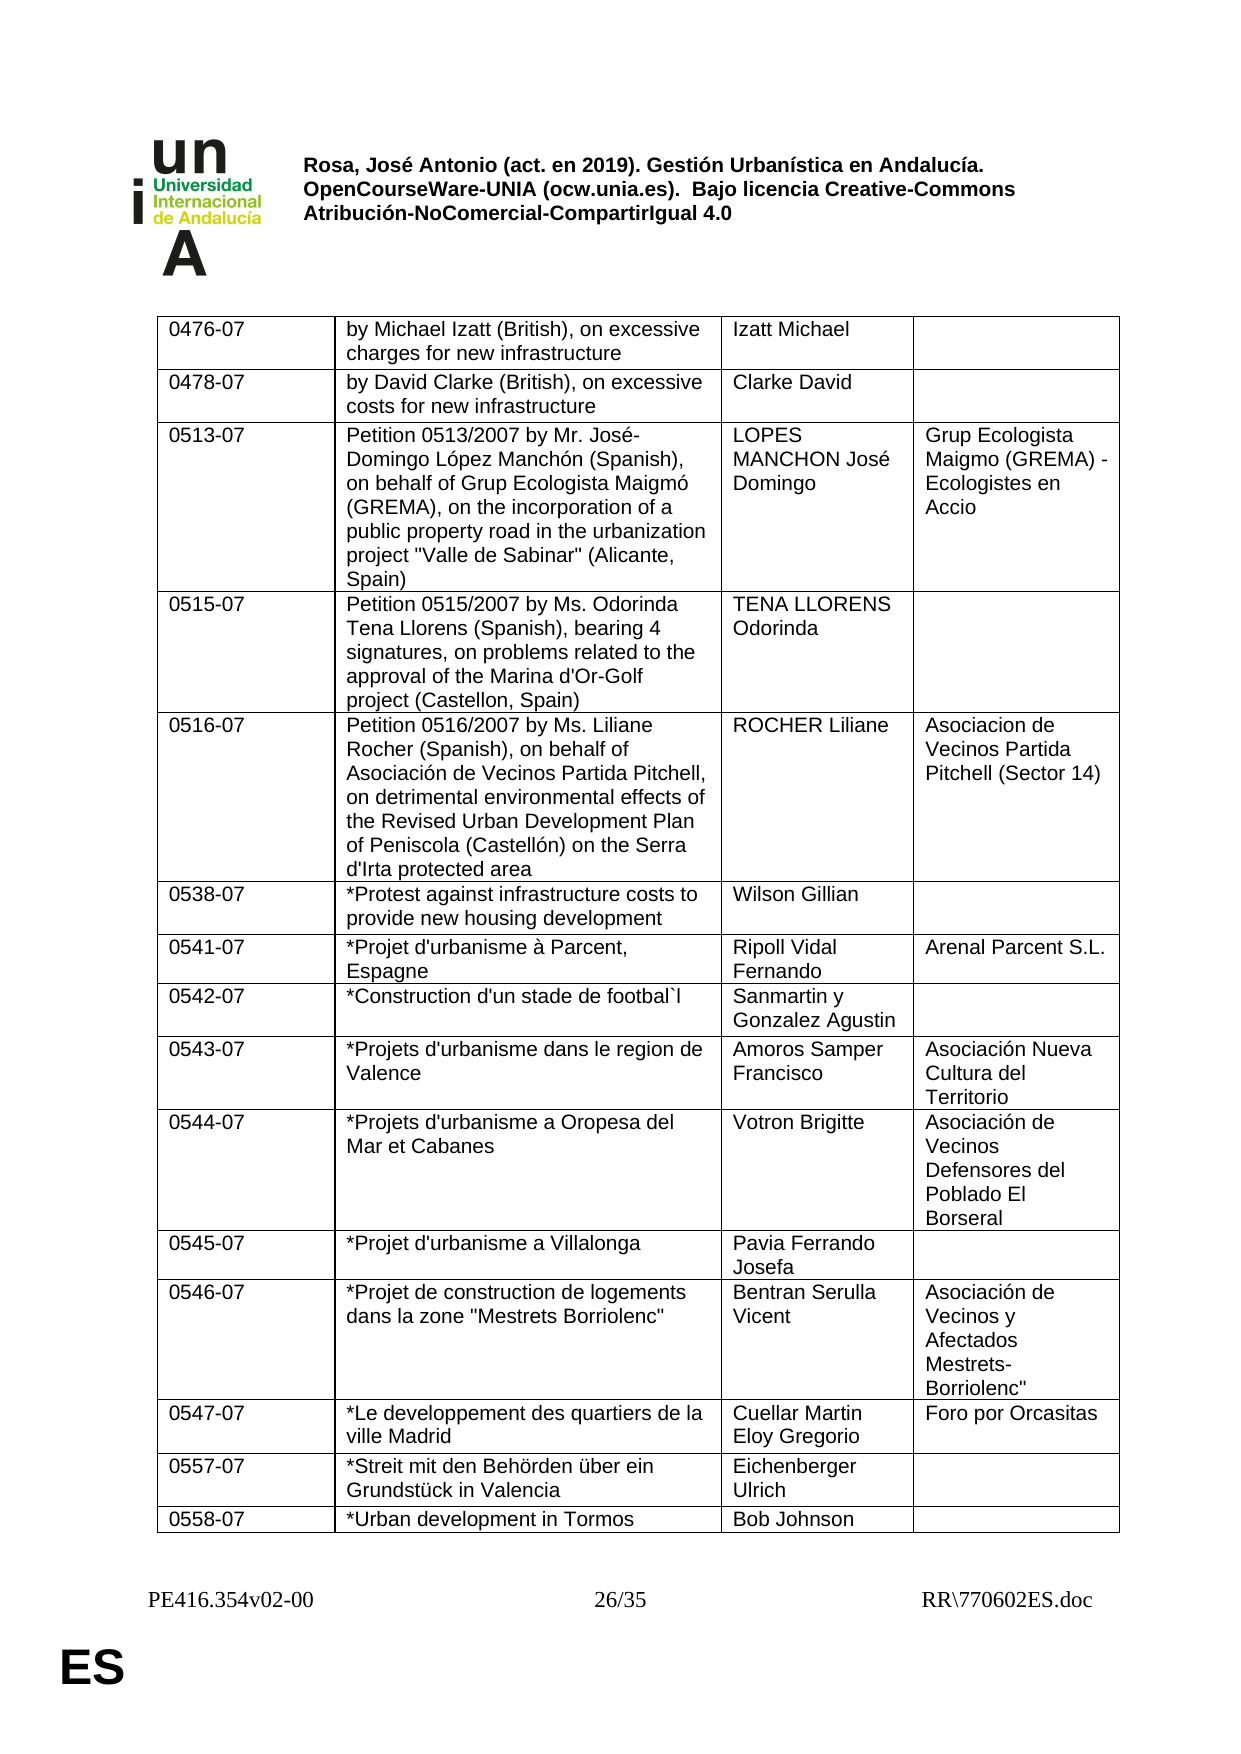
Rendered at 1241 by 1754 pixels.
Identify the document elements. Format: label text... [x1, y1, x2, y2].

table_cell Amoros Samper Francisco [722, 1037, 913, 1109]
table_cell *Projet d'urbanisme à Parcent, Espagne [336, 935, 721, 983]
table_cell Grup Ecologista Maigmo (GREMA) - Ecologistes en Accio [914, 423, 1119, 591]
table_cell *Projets d'urbanisme dans le region de Valence [336, 1037, 721, 1109]
table_cell by Michael Izatt (British), on excessive charges for new infrastructure [336, 317, 721, 369]
table_cell Foro por Orcasitas [914, 1400, 1119, 1452]
table_cell TENA LLORENS Odorinda [722, 592, 913, 712]
table_cell Petition 0516/2007 by Ms. Liliane Rocher (Spanish), on behalf of Asociación de Vecinos Partida Pitchell, on detrimental environmental effects of the Revised Urban Development Plan of Peniscola (Castellón) on the Serra d'Irta protected area [336, 713, 721, 881]
table_cell Clarke David [722, 370, 913, 422]
table_cell ROCHER Liliane [722, 713, 913, 881]
table_cell Asociación de Vecinos y Afectados Mestrets-Borriolenc" [914, 1280, 1119, 1399]
table_cell Wilson Gillian [722, 882, 913, 934]
table_cell 0544-07 [158, 1110, 334, 1229]
table_cell Ripoll Vidal Fernando [722, 935, 913, 983]
table_cell Eichenberger Ulrich [722, 1454, 913, 1506]
table_cell by David Clarke (British), on excessive costs for new infrastructure [336, 370, 721, 422]
table_cell Cuellar Martin Eloy Gregorio [722, 1400, 913, 1452]
table_cell *Streit mit den Behörden über ein Grundstück in Valencia [336, 1454, 721, 1506]
table_cell [914, 1231, 1119, 1278]
table_cell 0547-07 [158, 1400, 334, 1452]
table_cell Pavia Ferrando Josefa [722, 1231, 913, 1278]
table_cell Izatt Michael [722, 317, 913, 369]
table_cell 0543-07 [158, 1037, 334, 1109]
table_cell *Projets d'urbanisme a Oropesa del Mar et Cabanes [336, 1110, 721, 1229]
table_cell Petition 0513/2007 by Mr. José-Domingo López Manchón (Spanish), on behalf of Grup Ecologista Maigmó (GREMA), on the incorporation of a public property road in the urbanization project "Valle de Sabinar" (Alicante, Spain) [336, 423, 721, 591]
table_cell [914, 370, 1119, 422]
table_cell Sanmartin y Gonzalez Agustin [722, 984, 913, 1036]
table_cell [914, 882, 1119, 934]
table_cell Petition 0515/2007 by Ms. Odorinda Tena Llorens (Spanish), bearing 4 signatures, on problems related to the approval of the Marina d'Or-Golf project (Castellon, Spain) [336, 592, 721, 712]
table_cell [914, 1454, 1119, 1506]
table_cell LOPES MANCHON José Domingo [722, 423, 913, 591]
table_cell 0478-07 [158, 370, 334, 422]
table_cell [914, 984, 1119, 1036]
table_cell Bentran Serulla Vicent [722, 1280, 913, 1399]
table_cell 0545-07 [158, 1231, 334, 1278]
table_cell 0515-07 [158, 592, 334, 712]
table_cell 0541-07 [158, 935, 334, 983]
table_cell *Protest against infrastructure costs to provide new housing development [336, 882, 721, 934]
table_cell Asociacion de Vecinos Partida Pitchell (Sector 14) [914, 713, 1119, 881]
table_cell 0513-07 [158, 423, 334, 591]
table_cell Votron Brigitte [722, 1110, 913, 1229]
table_cell [914, 317, 1119, 369]
table_cell *Projet d'urbanisme a Villalonga [336, 1231, 721, 1278]
table_cell 0516-07 [158, 713, 334, 881]
table_cell [914, 592, 1119, 712]
table_cell Asociación Nueva Cultura del Territorio [914, 1037, 1119, 1109]
table_cell *Urban development in Tormos [336, 1507, 721, 1532]
table_cell Bob Johnson [722, 1507, 913, 1532]
table_cell 0542-07 [158, 984, 334, 1036]
table_cell 0557-07 [158, 1454, 334, 1506]
table_cell *Construction d'un stade de footbal`l [336, 984, 721, 1036]
table_cell 0476-07 [158, 317, 334, 369]
table_cell 0546-07 [158, 1280, 334, 1399]
table_cell Asociación de Vecinos Defensores del Poblado El Borseral [914, 1110, 1119, 1229]
table_cell *Projet de construction de logements dans la zone "Mestrets Borriolenc" [336, 1280, 721, 1399]
table_cell *Le developpement des quartiers de la ville Madrid [336, 1400, 721, 1452]
table_cell Arenal Parcent S.L. [914, 935, 1119, 983]
table_cell [914, 1507, 1119, 1532]
table_cell 0558-07 [158, 1507, 334, 1532]
table_cell 0538-07 [158, 882, 334, 934]
